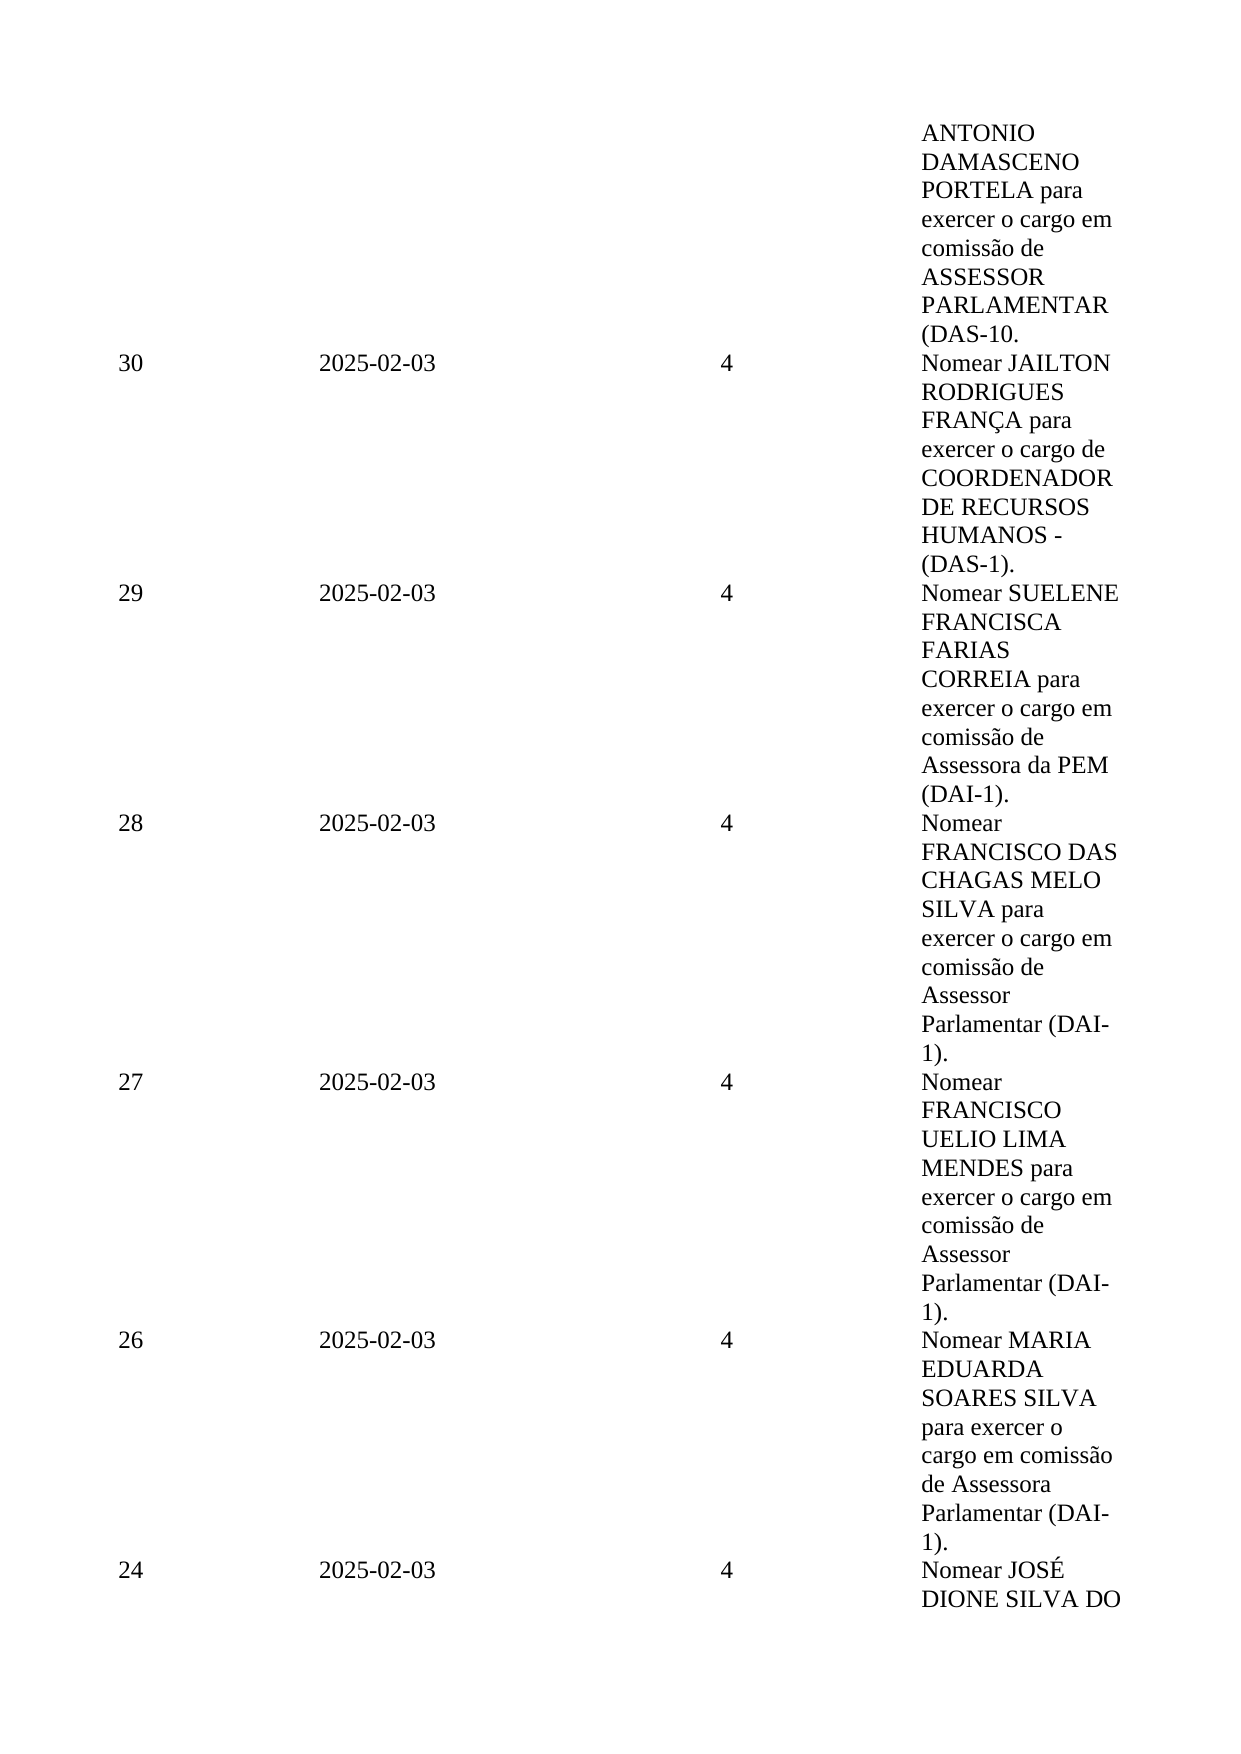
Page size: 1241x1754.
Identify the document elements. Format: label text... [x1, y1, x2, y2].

table_cell 30 [118, 348, 319, 578]
table_cell [520, 1067, 720, 1326]
table_cell ANTONIO DAMASCENO PORTELA para exercer o cargo em comissão de ASSESSOR PARLAMENTAR (DAS-10. [921, 118, 1122, 348]
table_cell 27 [118, 1067, 319, 1326]
table_cell [520, 1326, 720, 1556]
table_cell Nomear SUELENE FRANCISCA FARIAS CORREIA para exercer o cargo em comissão de Assessora da PEM (DAI-1). [921, 578, 1122, 808]
table_cell 2025-02-03 [319, 578, 519, 808]
table_cell 2025-02-03 [319, 348, 519, 578]
table_cell [520, 578, 720, 808]
table_cell Nomear JAILTON RODRIGUES FRANÇA para exercer o cargo de COORDENADOR DE RECURSOS HUMANOS - (DAS-1). [921, 348, 1122, 578]
table_cell Nomear FRANCISCO DAS CHAGAS MELO SILVA para exercer o cargo em comissão de Assessor Parlamentar (DAI-1). [921, 808, 1122, 1067]
table_cell [118, 118, 319, 348]
table_cell Nomear JOSÉ DIONE SILVA DO [921, 1556, 1122, 1613]
table_cell 2025-02-03 [319, 1326, 519, 1556]
table_cell 4 [720, 808, 921, 1067]
table_cell Nomear FRANCISCO UELIO LIMA MENDES para exercer o cargo em comissão de Assessor Parlamentar (DAI-1). [921, 1067, 1122, 1326]
table_cell 2025-02-03 [319, 1556, 519, 1613]
table_cell 26 [118, 1326, 319, 1556]
table_cell [520, 348, 720, 578]
table_cell [520, 808, 720, 1067]
table_cell 28 [118, 808, 319, 1067]
table_cell 2025-02-03 [319, 1067, 519, 1326]
table_cell 2025-02-03 [319, 808, 519, 1067]
table_cell 4 [720, 348, 921, 578]
table_cell [520, 118, 720, 348]
table_cell 4 [720, 578, 921, 808]
table_cell [520, 1556, 720, 1613]
table_cell 24 [118, 1556, 319, 1613]
table_cell [720, 118, 921, 348]
table_cell 4 [720, 1067, 921, 1326]
table_cell Nomear MARIA EDUARDA SOARES SILVA para exercer o cargo em comissão de Assessora Parlamentar (DAI-1). [921, 1326, 1122, 1556]
table_cell [319, 118, 519, 348]
table_cell 29 [118, 578, 319, 808]
table_cell 4 [720, 1326, 921, 1556]
table_cell 4 [720, 1556, 921, 1613]
